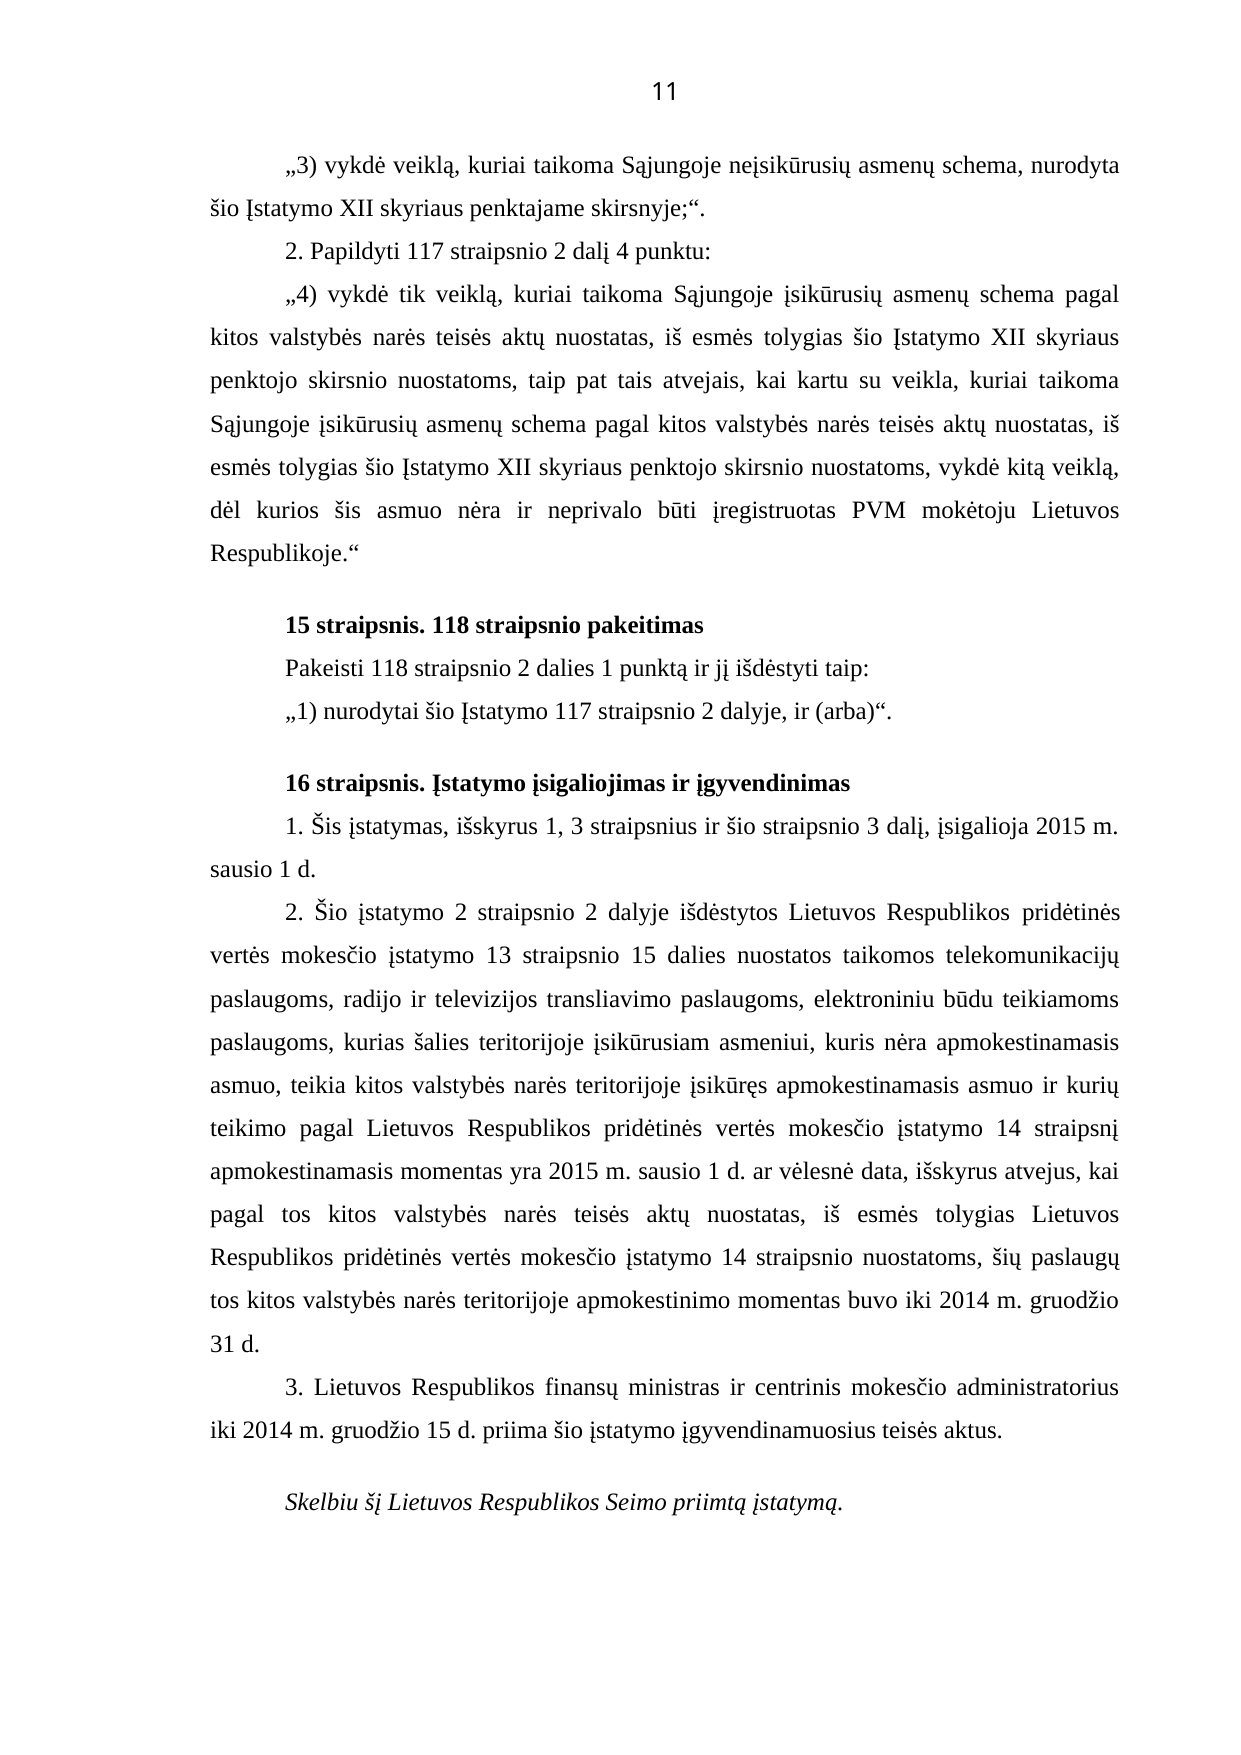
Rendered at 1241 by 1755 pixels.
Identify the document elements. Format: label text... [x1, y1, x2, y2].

text 2. Šio įstatymo 2 straipsnio 2 dalyje išdėstytos Lietuvos Respublikos pridėtinės vertės mokesčio įstatymo 13 straipsnio 15 dalies nuostatos taikomos telekomunikacijų paslaugoms, radijo ir televizijos transliavimo paslaugoms, elektroniniu būdu teikiamoms paslaugoms, kurias šalies teritorijoje įsikūrusiam asmeniui, kuris nėra apmokestinamasis asmuo, teikia kitos valstybės narės teritorijoje įsikūręs apmokestinamasis asmuo ir kurių teikimo pagal Lietuvos Respublikos pridėtinės vertės mokesčio įstatymo 14 straipsnį apmokestinamasis momentas yra 2015 m. sausio 1 d. ar vėlesnė data, išskyrus atvejus, kai pagal tos kitos valstybės narės teisės aktų nuostatas, iš esmės tolygias Lietuvos Respublikos pridėtinės vertės mokesčio įstatymo 14 straipsnio nuostatoms, šių paslaugų tos kitos valstybės narės teritorijoje apmokestinimo momentas buvo iki 2014 m. gruodžio 31 d. [210, 897, 1120, 1357]
text 16 straipsnis. Įstatymo įsigaliojimas ir įgyvendinimas [210, 768, 1120, 797]
text 3. Lietuvos Respublikos finansų ministras ir centrinis mokesčio administratorius iki 2014 m. gruodžio 15 d. priima šio įstatymo įgyvendinamuosius teisės aktus. [210, 1372, 1120, 1444]
text „3) vykdė veiklą, kuriai taikoma Sąjungoje neįsikūrusių asmenų schema, nurodyta šio Įstatymo XII skyriaus penktajame skirsnyje;“. [210, 150, 1120, 222]
text „1) nurodytai šio Įstatymo 117 straipsnio 2 dalyje, ir (arba)“. [210, 696, 1120, 725]
text 2. Papildyti 117 straipsnio 2 dalį 4 punktu: [210, 236, 1120, 265]
text Skelbiu šį Lietuvos Respublikos Seimo priimtą įstatymą. [210, 1487, 1120, 1516]
text Pakeisti 118 straipsnio 2 dalies 1 punktą ir jį išdėstyti taip: [210, 653, 1120, 682]
text 1. Šis įstatymas, išskyrus 1, 3 straipsnius ir šio straipsnio 3 dalį, įsigalioja 2015 m. sausio 1 d. [210, 811, 1120, 883]
text 15 straipsnis. 118 straipsnio pakeitimas [210, 610, 1120, 639]
text „4) vykdė tik veiklą, kuriai taikoma Sąjungoje įsikūrusių asmenų schema pagal kitos valstybės narės teisės aktų nuostatas, iš esmės tolygias šio Įstatymo XII skyriaus penktojo skirsnio nuostatoms, taip pat tais atvejais, kai kartu su veikla, kuriai taikoma Sąjungoje įsikūrusių asmenų schema pagal kitos valstybės narės teisės aktų nuostatas, iš esmės tolygias šio Įstatymo XII skyriaus penktojo skirsnio nuostatoms, vykdė kitą veiklą, dėl kurios šis asmuo nėra ir neprivalo būti įregistruotas PVM mokėtoju Lietuvos Respublikoje.“ [210, 279, 1120, 567]
